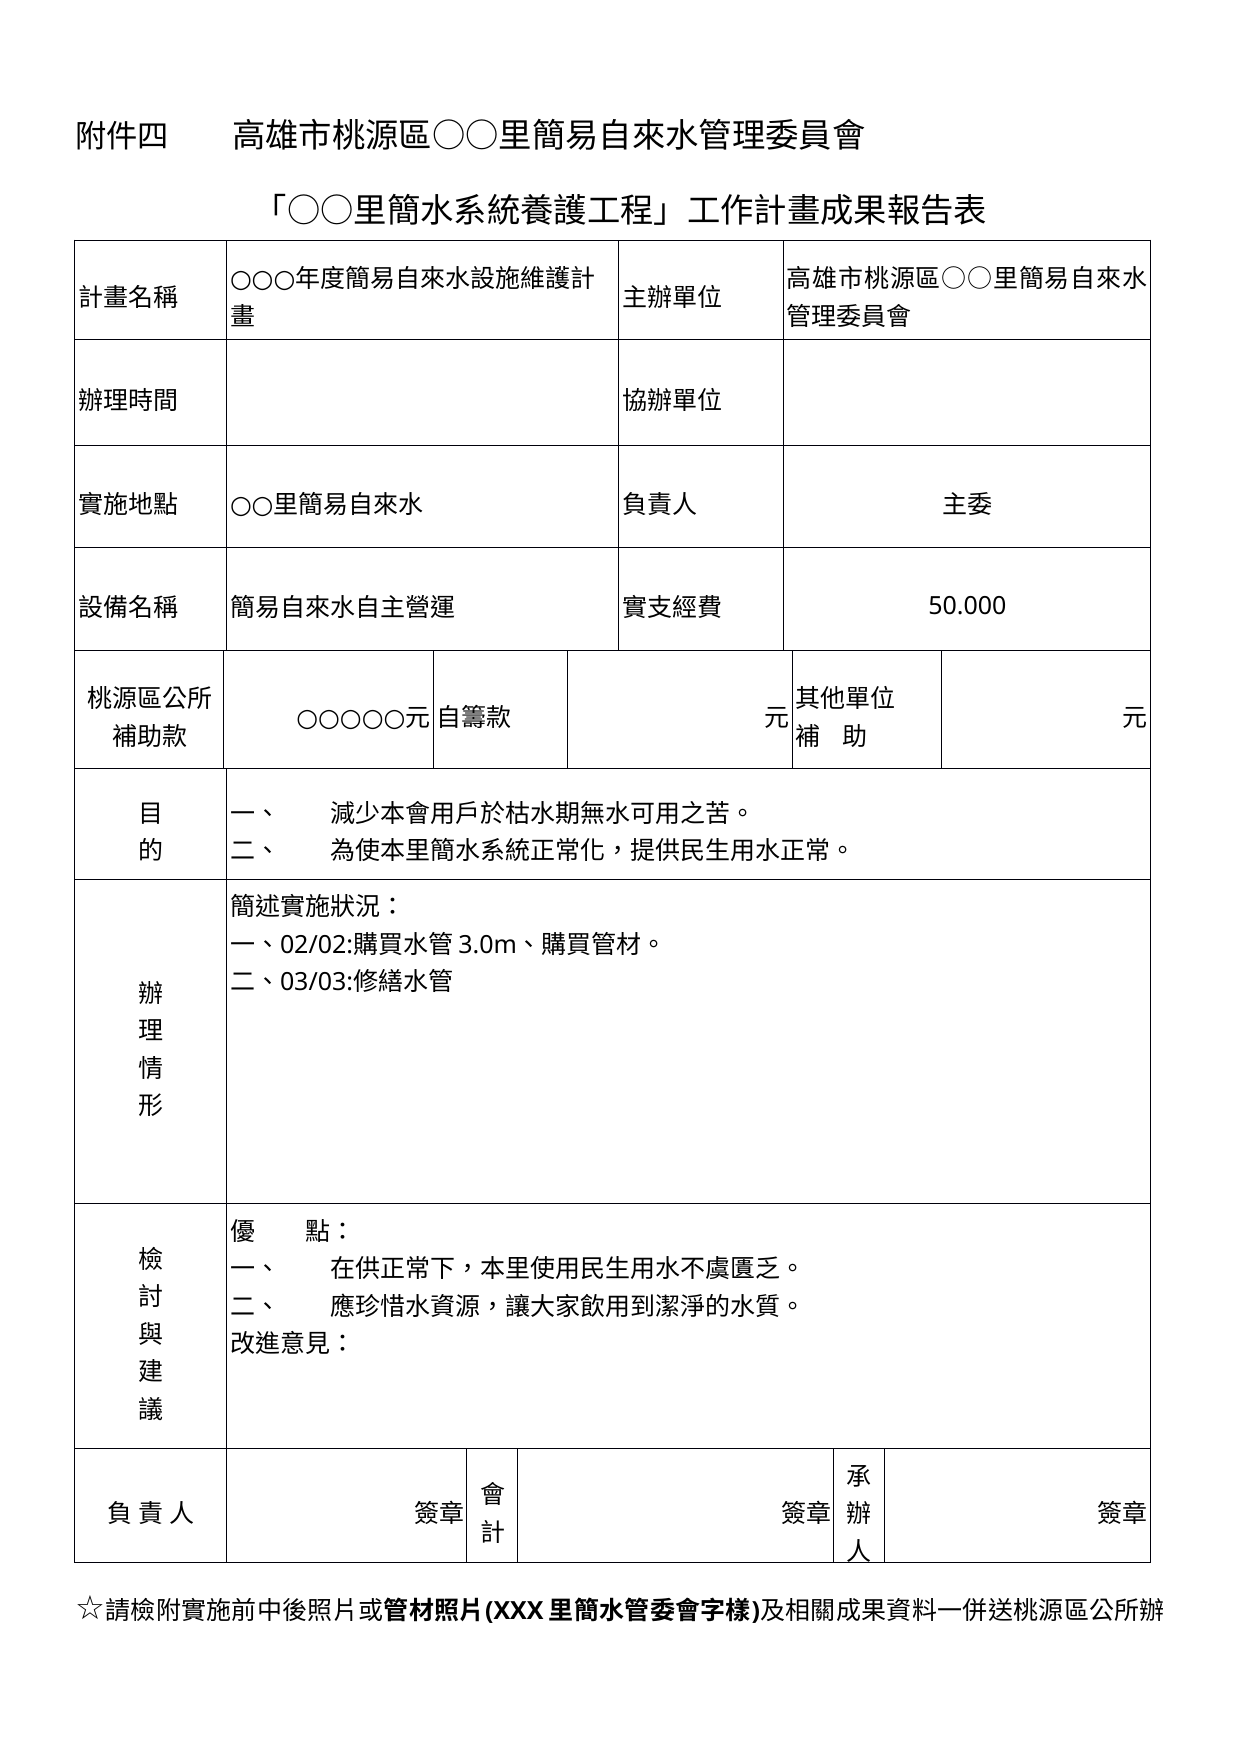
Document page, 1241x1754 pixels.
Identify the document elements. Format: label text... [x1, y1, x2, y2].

table_cell 其他單位 補 助 [793, 651, 941, 768]
text 「○○里簡水系統養護工程」工作計畫成果報告表 [75, 164, 1165, 239]
table_cell [784, 340, 1150, 444]
table_cell 簽章 [885, 1449, 1150, 1562]
table_cell 50.000 [784, 548, 1150, 650]
table_cell ○○○○○元 [224, 651, 433, 768]
table_cell 減少本會用戶於枯水期無水可用之苦。 為使本里簡水系統正常化，提供民生用水正常。 [227, 769, 1150, 879]
table_cell 辦 理 情 形 [75, 880, 226, 1203]
table_cell 簡述實施狀況： 一、02/02:購買水管3.0m、購買管材。 二、03/03:修繕水管 [227, 880, 1150, 1203]
table_cell [227, 340, 618, 444]
table_cell ○○里簡易自來水 [227, 446, 618, 547]
table_cell 協辦單位 [619, 340, 783, 444]
table_header 高雄市桃源區○○里簡易自來水管理委員會 [784, 241, 1150, 339]
table_cell 元 [568, 651, 792, 768]
text 附件四 高雄市桃源區○○里簡易自來水管理委員會 [75, 89, 1165, 164]
table_cell 優 點： 在供正常下，本里使用民生用水不虞匱乏。 應珍惜水資源，讓大家飲用到潔淨的水質。 改進意見： [227, 1204, 1150, 1448]
table_cell 辦理時間 [75, 340, 226, 444]
table_cell 元 [942, 651, 1150, 768]
table_cell 會計 [467, 1449, 517, 1562]
table_header ○○○年度簡易自來水設施維護計畫 [227, 241, 618, 339]
text ☆請檢附實施前中後照片或管材照片(XXX里簡水管委會字樣)及相關成果資料一併送桃源區公所辦 [75, 1563, 1165, 1638]
table_cell 簽章 [227, 1449, 466, 1562]
table_cell 簽章 [518, 1449, 833, 1562]
table_cell 實施地點 [75, 446, 226, 547]
table_cell 自籌款 [434, 651, 567, 768]
table_cell 負責人 [619, 446, 783, 547]
table_cell 檢 討 與 建 議 [75, 1204, 226, 1448]
table_cell 負 責 人 [75, 1449, 226, 1562]
table_cell 桃源區公所補助款 [75, 651, 223, 768]
table_cell 目 的 [75, 769, 226, 879]
table_header 主辦單位 [619, 241, 783, 339]
table_cell 實支經費 [619, 548, 783, 650]
table_cell 主委 [784, 446, 1150, 547]
table_header 計畫名稱 [75, 241, 226, 339]
table_cell 簡易自來水自主營運 [227, 548, 618, 650]
table_cell 承辦人 [834, 1449, 884, 1562]
table_cell 設備名稱 [75, 548, 226, 650]
